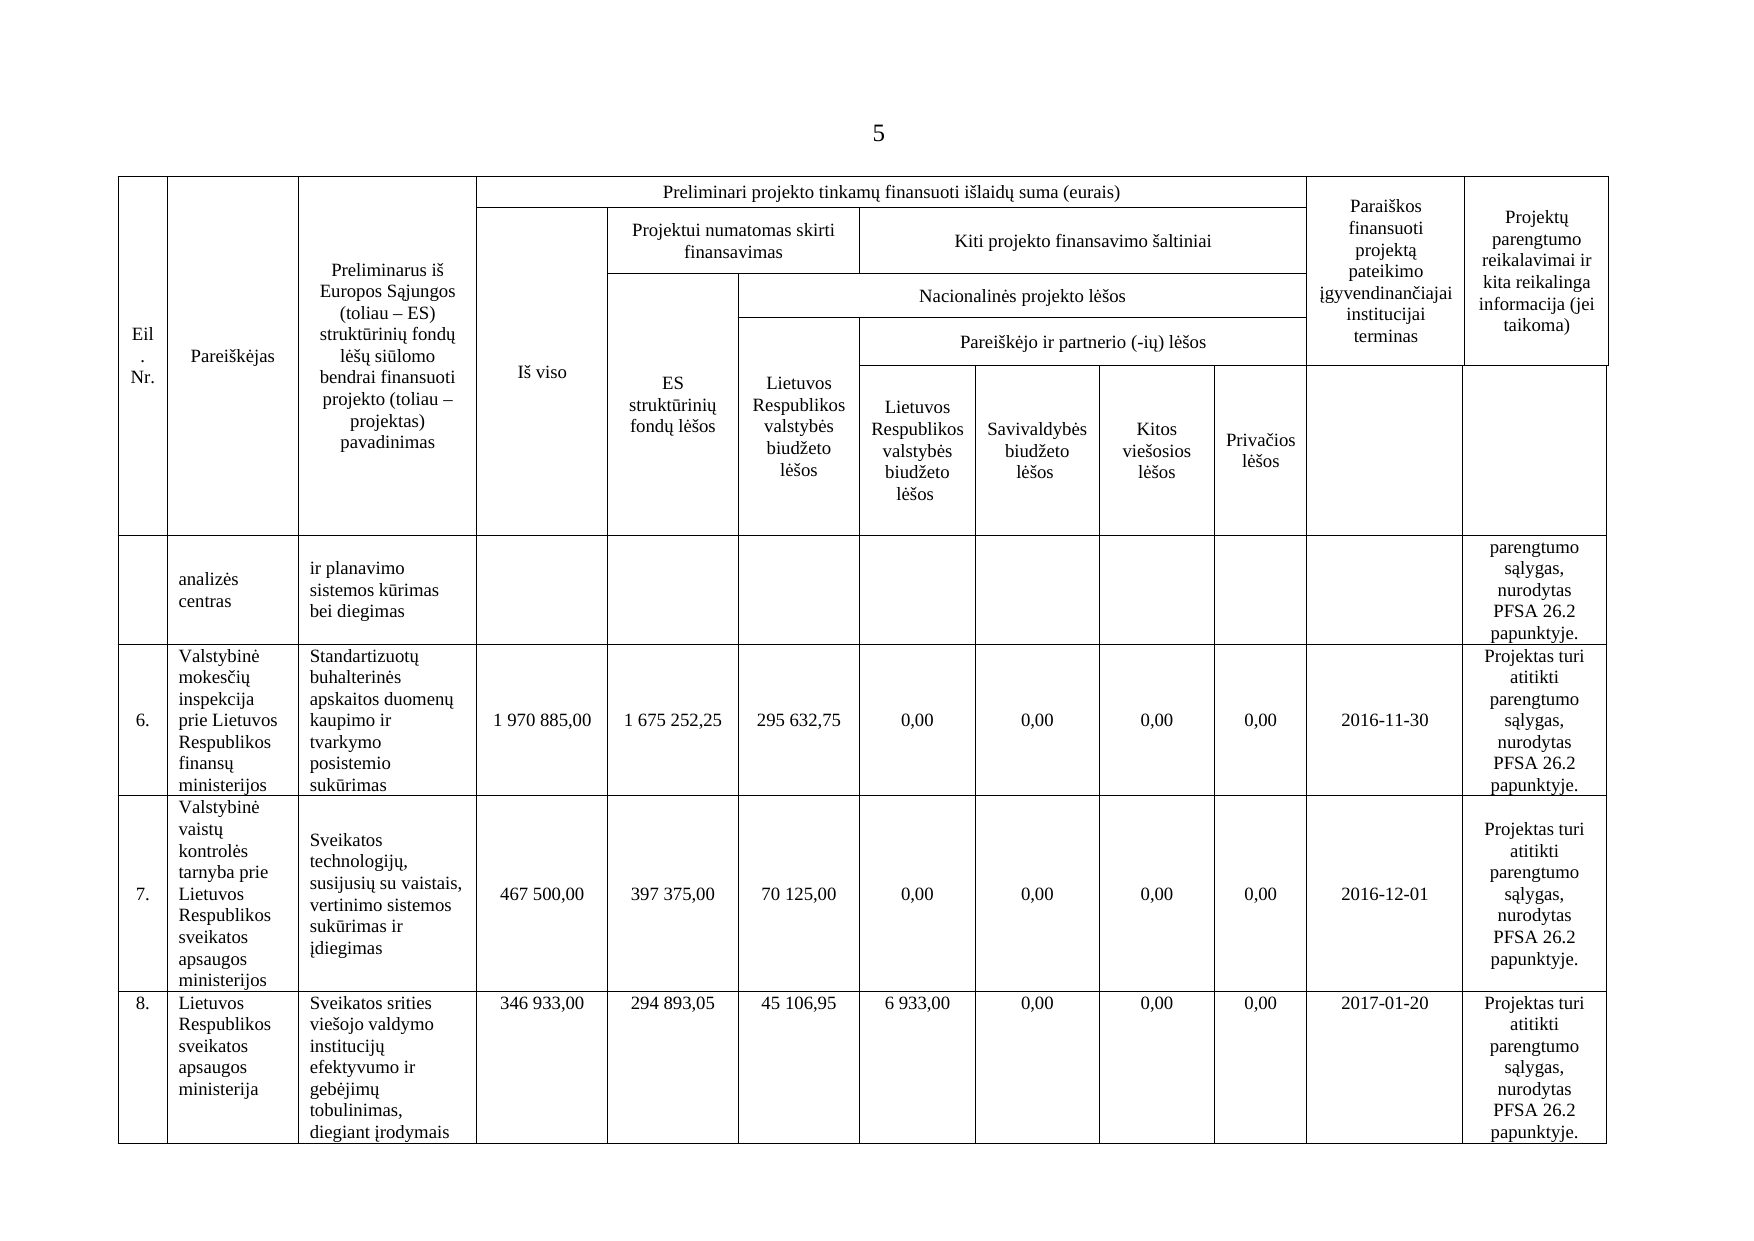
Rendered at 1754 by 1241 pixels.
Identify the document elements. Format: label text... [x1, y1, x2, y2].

table_cell [1463, 366, 1606, 534]
table_header Preliminarus iš Europos Sąjungos (toliau – ES) struktūrinių fondų lėšų siūlomo bendrai finansuoti projekto (toliau – projektas) pavadinimas [299, 177, 476, 534]
table_cell 0,00 [976, 796, 1099, 991]
table_cell [608, 536, 738, 643]
table_cell 0,00 [1100, 796, 1214, 991]
table_header Eil. Nr. [119, 177, 167, 534]
table_header Preliminari projekto tinkamų finansuoti išlaidų suma (eurais) [477, 177, 1306, 207]
table_cell analizės centras [168, 536, 298, 643]
table_cell Pareiškėjo ir partnerio (-ių) lėšos [860, 318, 1306, 365]
table_cell 7. [119, 796, 167, 991]
table_cell ir planavimo sistemos kūrimas bei diegimas [299, 536, 476, 643]
table_cell [1215, 536, 1306, 643]
table_cell Kitos viešosios lėšos [1100, 366, 1214, 534]
table_cell [1307, 536, 1462, 643]
table_cell 0,00 [860, 796, 975, 991]
table_cell 0,00 [1215, 992, 1306, 1142]
table_cell [860, 536, 975, 643]
table_cell 0,00 [1215, 796, 1306, 991]
table_cell 467 500,00 [477, 796, 607, 991]
table_cell [1307, 366, 1462, 534]
table_cell ES struktūrinių fondų lėšos [608, 274, 738, 534]
table_cell Standartizuotų buhalterinės apskaitos duomenų kaupimo ir tvarkymo posistemio sukūrimas [299, 645, 476, 795]
table_cell 8. [119, 992, 167, 1142]
table_cell parengtumo sąlygas, nurodytas PFSA 26.2 papunktyje. [1463, 536, 1606, 643]
table_cell 346 933,00 [477, 992, 607, 1142]
table_cell 0,00 [1100, 992, 1214, 1142]
table_cell 0,00 [976, 992, 1099, 1142]
table_header Paraiškos finansuoti projektą pateikimo įgyvendinančiajai institucijai terminas [1307, 177, 1464, 365]
table_cell 294 893,05 [608, 992, 738, 1142]
table_cell 70 125,00 [739, 796, 859, 991]
table_cell Nacionalinės projekto lėšos [739, 274, 1306, 317]
table_cell 0,00 [1215, 645, 1306, 795]
table_cell Projektas turi atitikti parengtumo sąlygas, nurodytas PFSA 26.2 papunktyje. [1463, 992, 1606, 1142]
table_cell 2016-11-30 [1307, 645, 1462, 795]
table_cell Privačios lėšos [1215, 366, 1306, 534]
table_cell Projektas turi atitikti parengtumo sąlygas, nurodytas PFSA 26.2 papunktyje. [1463, 796, 1606, 991]
table_cell 0,00 [976, 645, 1099, 795]
table_cell [119, 536, 167, 643]
table_cell 397 375,00 [608, 796, 738, 991]
table_cell Iš viso [477, 208, 607, 534]
table_cell Valstybinė mokesčių inspekcija prie Lietuvos Respublikos finansų ministerijos [168, 645, 298, 795]
table_cell [739, 536, 859, 643]
table_cell 2017-01-20 [1307, 992, 1462, 1142]
table_cell Sveikatos technologijų, susijusių su vaistais, vertinimo sistemos sukūrimas ir įdiegimas [299, 796, 476, 991]
table_cell [1100, 536, 1214, 643]
table_cell 6 933,00 [860, 992, 975, 1142]
table_cell 1 675 252,25 [608, 645, 738, 795]
table_cell [976, 536, 1099, 643]
table_cell 6. [119, 645, 167, 795]
table_cell Sveikatos srities viešojo valdymo institucijų efektyvumo ir gebėjimų tobulinimas, diegiant įrodymais [299, 992, 476, 1142]
table_cell 2016-12-01 [1307, 796, 1462, 991]
table_cell Projektui numatomas skirti finansavimas [608, 208, 859, 273]
table_cell Kiti projekto finansavimo šaltiniai [860, 208, 1306, 273]
table_cell 45 106,95 [739, 992, 859, 1142]
table_cell Lietuvos Respublikos valstybės biudžeto lėšos [860, 366, 975, 534]
table_cell Projektas turi atitikti parengtumo sąlygas, nurodytas PFSA 26.2 papunktyje. [1463, 645, 1606, 795]
table_cell 0,00 [860, 645, 975, 795]
table_cell Lietuvos Respublikos sveikatos apsaugos ministerija [168, 992, 298, 1142]
table_cell Lietuvos Respublikos valstybės biudžeto lėšos [739, 318, 859, 534]
table_header Pareiškėjas [168, 177, 298, 534]
table_cell 1 970 885,00 [477, 645, 607, 795]
table_cell 0,00 [1100, 645, 1214, 795]
table_cell 295 632,75 [739, 645, 859, 795]
table_cell Valstybinė vaistų kontrolės tarnyba prie Lietuvos Respublikos sveikatos apsaugos ministerijos [168, 796, 298, 991]
table_header Projektų parengtumo reikalavimai ir kita reikalinga informacija (jei taikoma) [1465, 177, 1608, 365]
table_cell [477, 536, 607, 643]
table_cell Savivaldybės biudžeto lėšos [976, 366, 1099, 534]
